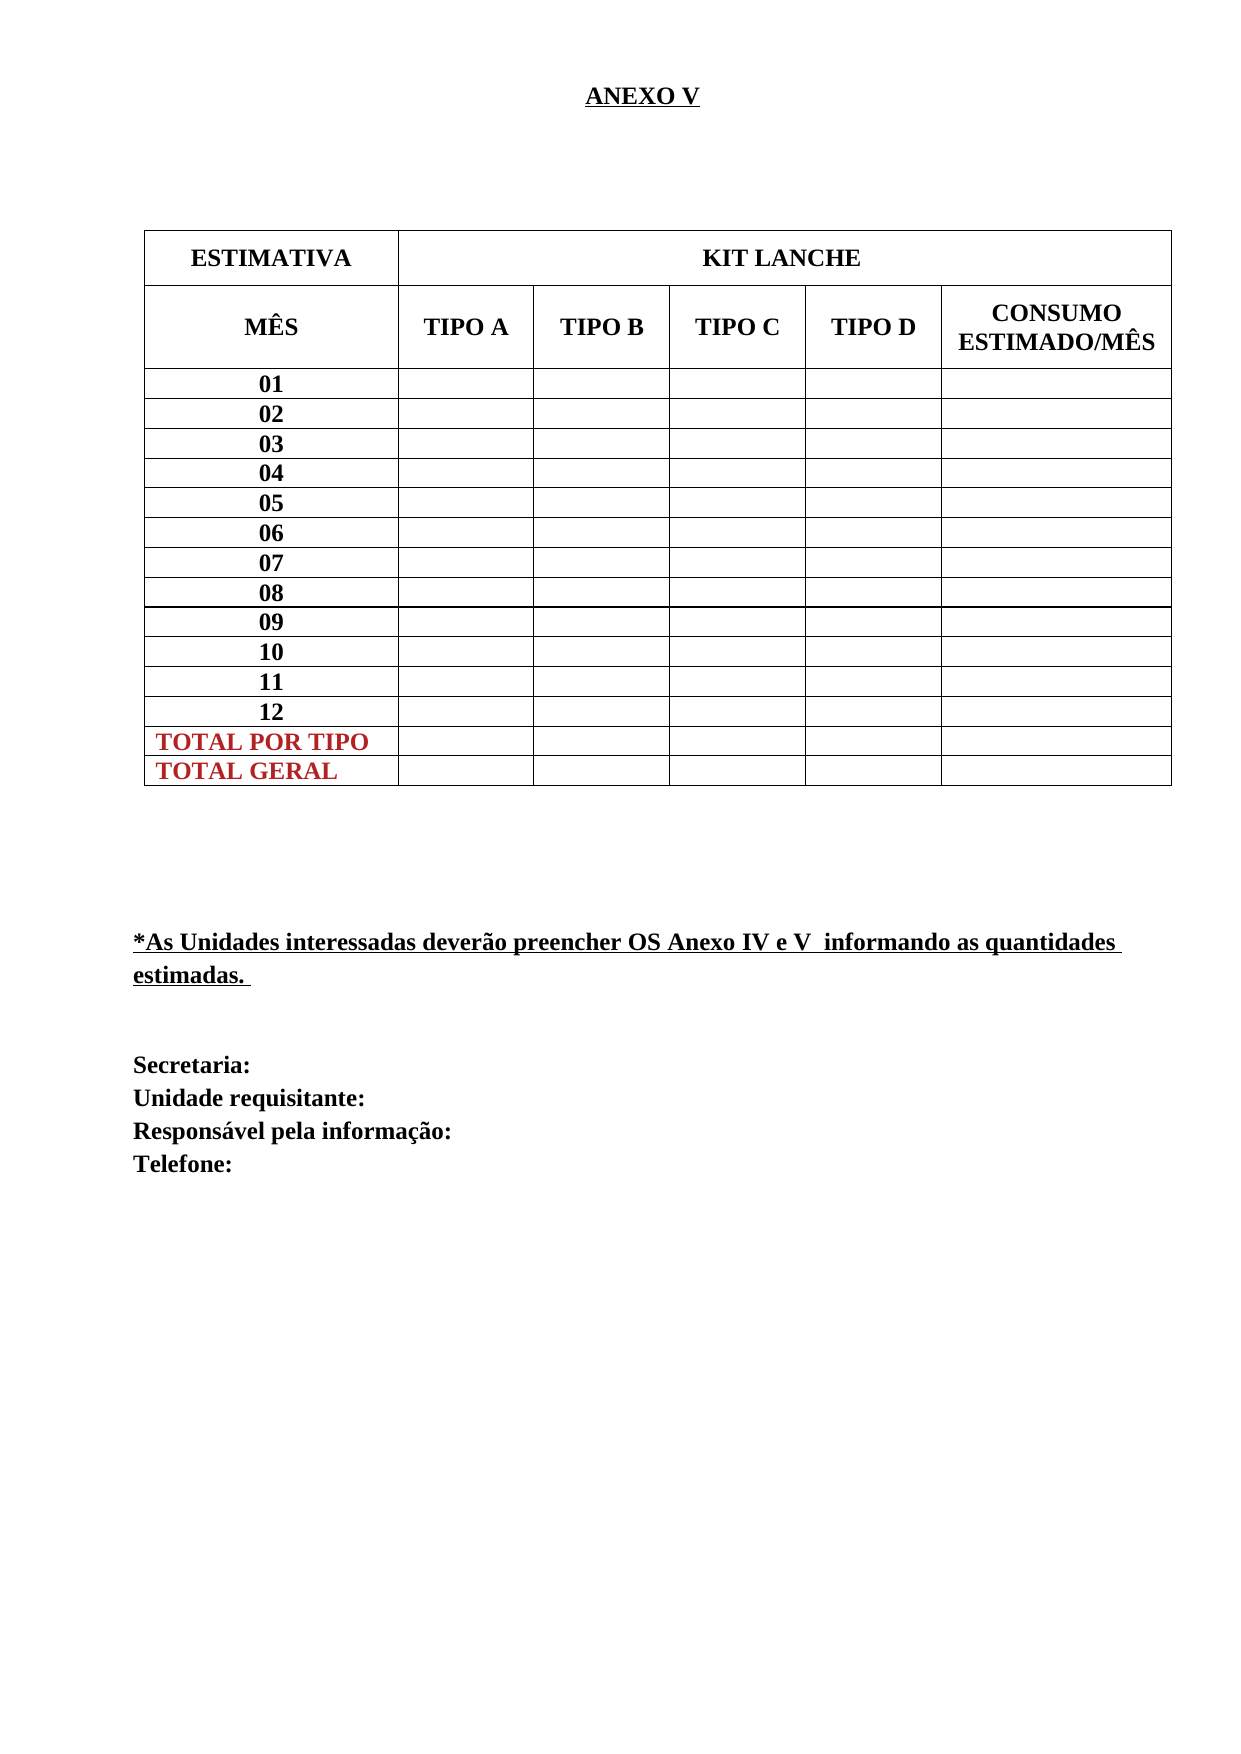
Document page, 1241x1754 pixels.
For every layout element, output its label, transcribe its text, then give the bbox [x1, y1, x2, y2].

table_cell [806, 697, 941, 726]
table_cell [942, 488, 1171, 517]
table_cell [942, 459, 1171, 487]
table_cell [670, 608, 805, 636]
table_cell [534, 429, 669, 457]
text Secretaria: [133, 1050, 1152, 1079]
text ANEXO V [133, 81, 1152, 110]
table_cell [399, 697, 533, 726]
table_cell TOTAL POR TIPO [145, 727, 398, 755]
table_cell [534, 518, 669, 547]
table_cell [399, 548, 533, 577]
table_cell CONSUMO ESTIMADO/MÊS [942, 286, 1171, 368]
text *As Unidades interessadas deverão preencher OS Anexo IV e V informando as quantidades estimadas. [133, 927, 1152, 988]
table_cell [670, 429, 805, 457]
table_cell [670, 667, 805, 696]
table_cell TOTAL GERAL [145, 756, 398, 785]
table_cell [670, 399, 805, 428]
table_header KIT LANCHE [399, 231, 1171, 284]
table_cell [534, 756, 669, 785]
table_cell [534, 667, 669, 696]
table_cell [942, 637, 1171, 666]
table_cell [806, 578, 941, 606]
table_cell [670, 697, 805, 726]
table_cell 12 [145, 697, 398, 726]
table_cell 01 [145, 369, 398, 398]
table_cell [399, 727, 533, 755]
table_cell [399, 637, 533, 666]
text Unidade requisitante: [133, 1083, 1152, 1112]
table_cell [942, 727, 1171, 755]
table_cell [942, 369, 1171, 398]
table_cell [806, 608, 941, 636]
table_cell [399, 578, 533, 606]
table_cell [534, 637, 669, 666]
table_cell 09 [145, 608, 398, 636]
table_cell [534, 399, 669, 428]
table_cell 05 [145, 488, 398, 517]
table_cell [670, 756, 805, 785]
table_cell [806, 459, 941, 487]
table_cell [670, 369, 805, 398]
table_cell [670, 459, 805, 487]
table_cell [942, 548, 1171, 577]
table_cell [942, 399, 1171, 428]
table_cell 03 [145, 429, 398, 457]
text Telefone: [133, 1149, 1152, 1178]
table_cell [399, 756, 533, 785]
table_cell TIPO C [670, 286, 805, 368]
table_cell [806, 667, 941, 696]
table_cell [942, 756, 1171, 785]
table_cell [806, 488, 941, 517]
table_cell 02 [145, 399, 398, 428]
table_cell [534, 697, 669, 726]
table_header ESTIMATIVA [145, 231, 398, 284]
table_cell [670, 488, 805, 517]
table_cell [942, 578, 1171, 606]
table_cell [399, 369, 533, 398]
table_cell [670, 637, 805, 666]
table_cell 08 [145, 578, 398, 606]
table_cell 04 [145, 459, 398, 487]
table_cell 11 [145, 667, 398, 696]
table_cell [942, 667, 1171, 696]
table_cell [534, 578, 669, 606]
table_cell [534, 488, 669, 517]
table_cell [806, 637, 941, 666]
text Responsável pela informação: [133, 1116, 1152, 1145]
table_cell [534, 608, 669, 636]
table_cell [399, 518, 533, 547]
table_cell [399, 459, 533, 487]
table_cell [806, 756, 941, 785]
table_cell [670, 578, 805, 606]
table_cell [399, 608, 533, 636]
table_cell [670, 727, 805, 755]
table_cell [534, 727, 669, 755]
table_cell [942, 608, 1171, 636]
table_cell [534, 369, 669, 398]
table_cell [806, 399, 941, 428]
table_cell [806, 727, 941, 755]
table_cell [806, 548, 941, 577]
table_cell [534, 459, 669, 487]
table_cell 07 [145, 548, 398, 577]
table_cell TIPO A [399, 286, 533, 368]
table_cell [806, 369, 941, 398]
table_cell TIPO B [534, 286, 669, 368]
table_cell [399, 399, 533, 428]
table_cell [806, 429, 941, 457]
table_cell 10 [145, 637, 398, 666]
table_cell [670, 548, 805, 577]
table_cell [399, 488, 533, 517]
table_cell [942, 518, 1171, 547]
table_cell [399, 429, 533, 457]
table_cell MÊS [145, 286, 398, 368]
table_cell [399, 667, 533, 696]
table_cell [806, 518, 941, 547]
table_cell [534, 548, 669, 577]
table_cell [942, 697, 1171, 726]
table_cell 06 [145, 518, 398, 547]
table_cell [942, 429, 1171, 457]
table_cell TIPO D [806, 286, 941, 368]
table_cell [670, 518, 805, 547]
